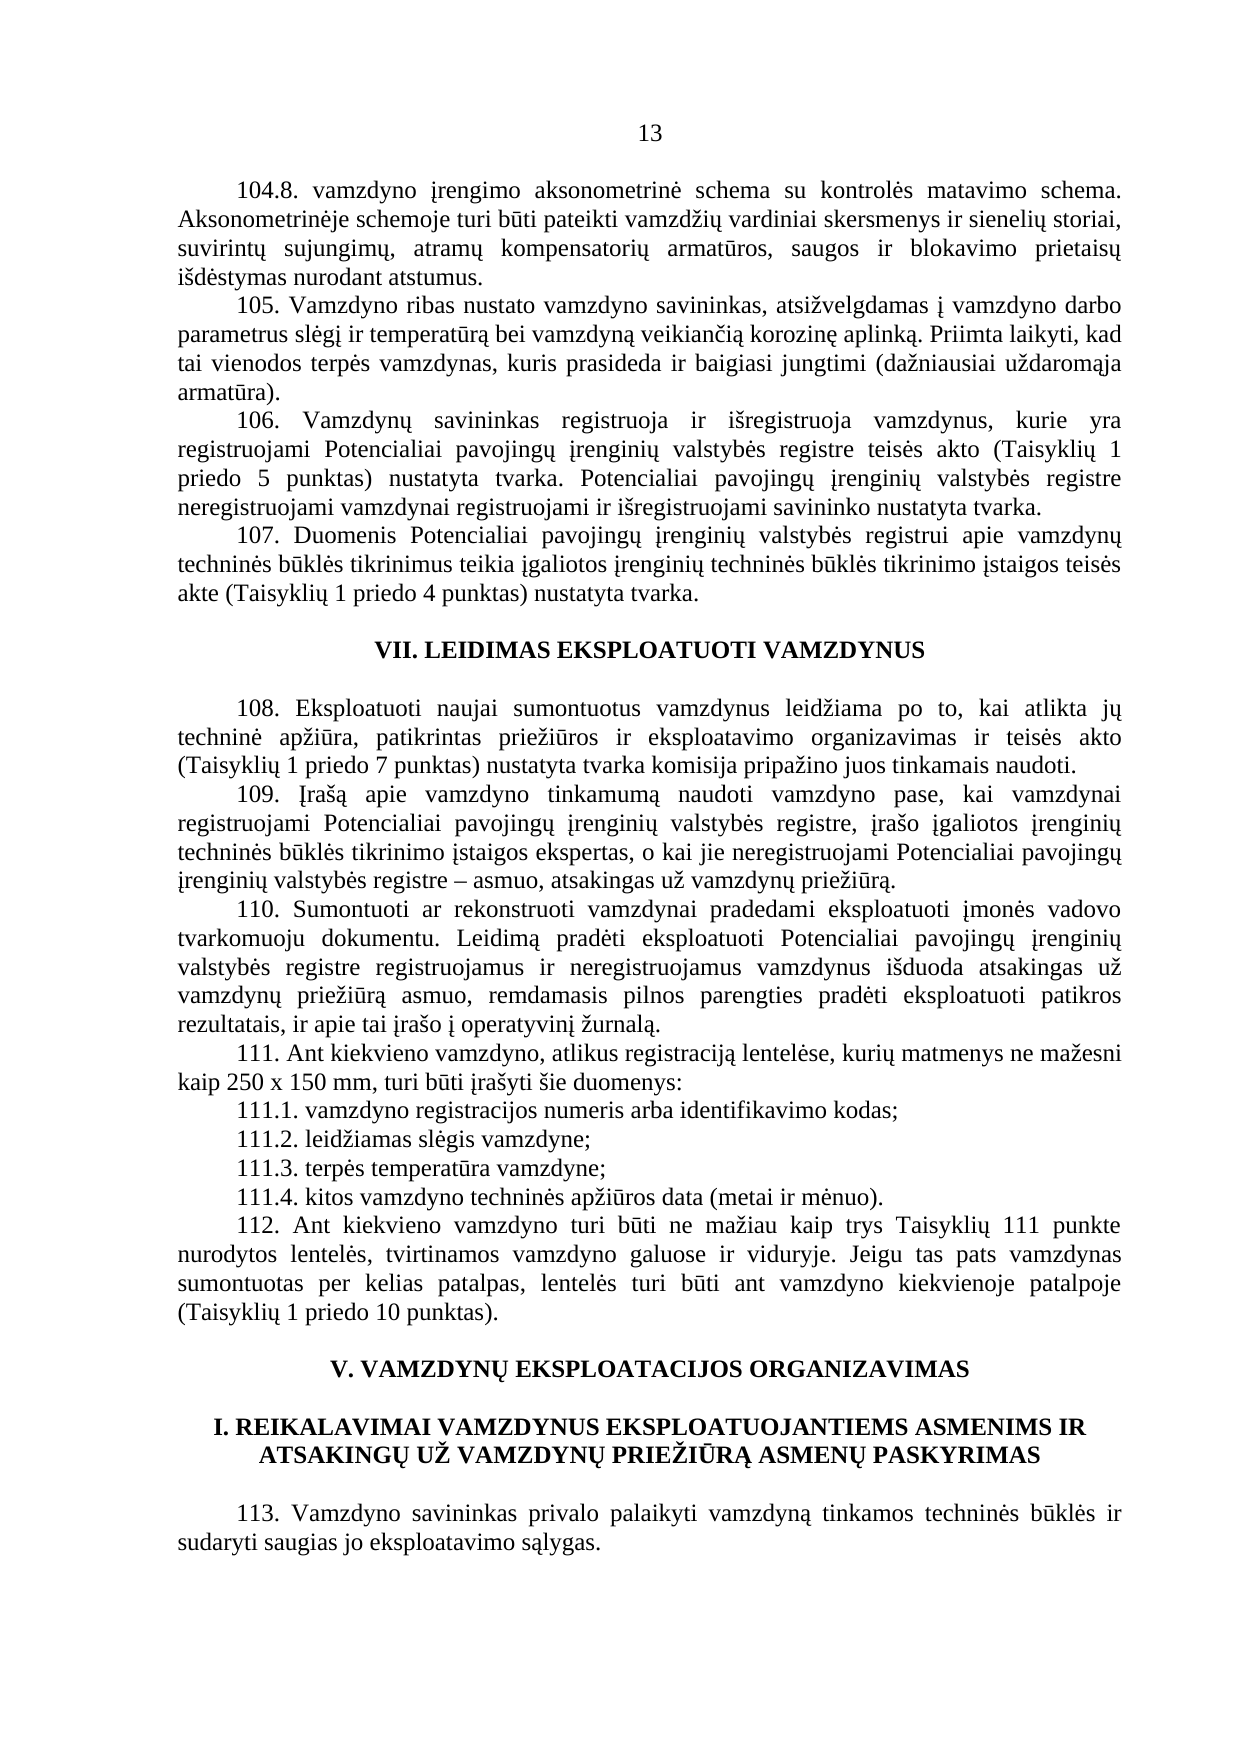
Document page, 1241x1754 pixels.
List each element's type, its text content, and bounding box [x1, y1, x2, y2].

text 106. Vamzdynų savininkas registruoja ir išregistruoja vamzdynus, kurie yra registruojami Potencialiai pavojingų įrenginių valstybės registre teisės akto (Taisyklių 1 priedo 5 punktas) nustatyta tvarka. Potencialiai pavojingų įrenginių valstybės registre neregistruojami vamzdynai registruojami ir išregistruojami savininko nustatyta tvarka. [177, 406, 1122, 521]
text 111.4. kitos vamzdyno techninės apžiūros data (metai ir mėnuo). [177, 1182, 1122, 1211]
text 109. Įrašą apie vamzdyno tinkamumą naudoti vamzdyno pase, kai vamzdynai registruojami Potencialiai pavojingų įrenginių valstybės registre, įrašo įgaliotos įrenginių techninės būklės tikrinimo įstaigos ekspertas, o kai jie neregistruojami Potencialiai pavojingų įrenginių valstybės registre – asmuo, atsakingas už vamzdynų priežiūrą. [177, 779, 1122, 894]
text 111.3. terpės temperatūra vamzdyne; [177, 1153, 1122, 1182]
text 105. Vamzdyno ribas nustato vamzdyno savininkas, atsižvelgdamas į vamzdyno darbo parametrus slėgį ir temperatūrą bei vamzdyną veikiančią korozinę aplinką. Priimta laikyti, kad tai vienodos terpės vamzdynas, kuris prasideda ir baigiasi jungtimi (dažniausiai uždaromąja armatūra). [177, 291, 1122, 406]
text 110. Sumontuoti ar rekonstruoti vamzdynai pradedami eksploatuoti įmonės vadovo tvarkomuoju dokumentu. Leidimą pradėti eksploatuoti Potencialiai pavojingų įrenginių valstybės registre registruojamus ir neregistruojamus vamzdynus išduoda atsakingas už vamzdynų priežiūrą asmuo, remdamasis pilnos parengties pradėti eksploatuoti patikros rezultatais, ir apie tai įrašo į operatyvinį žurnalą. [177, 894, 1122, 1038]
text 111.2. leidžiamas slėgis vamzdyne; [177, 1124, 1122, 1153]
text VII. LEIDIMAS EKSPLOATUOTI VAMZDYNUS [177, 636, 1122, 664]
text 111.1. vamzdyno registracijos numeris arba identifikavimo kodas; [177, 1096, 1122, 1124]
text V. VAMZDYNŲ EKSPLOATACIJOS ORGANIZAVIMAS [177, 1354, 1122, 1383]
text 108. Eksploatuoti naujai sumontuotus vamzdynus leidžiama po to, kai atlikta jų techninė apžiūra, patikrintas priežiūros ir eksploatavimo organizavimas ir teisės akto (Taisyklių 1 priedo 7 punktas) nustatyta tvarka komisija pripažino juos tinkamais naudoti. [177, 693, 1122, 779]
text I. REIKALAVIMAI VAMZDYNUS EKSPLOATUOJANTIEMS ASMENIMS IR ATSAKINGŲ UŽ VAMZDYNŲ PRIEŽIŪRĄ ASMENŲ PASKYRIMAS [177, 1412, 1122, 1469]
text 113. Vamzdyno savininkas privalo palaikyti vamzdyną tinkamos techninės būklės ir sudaryti saugias jo eksploatavimo sąlygas. [177, 1498, 1122, 1556]
text 111. Ant kiekvieno vamzdyno, atlikus registraciją lentelėse, kurių matmenys ne mažesni kaip 250 x 150 mm, turi būti įrašyti šie duomenys: [177, 1038, 1122, 1096]
text 112. Ant kiekvieno vamzdyno turi būti ne mažiau kaip trys Taisyklių 111 punkte nurodytos lentelės, tvirtinamos vamzdyno galuose ir viduryje. Jeigu tas pats vamzdynas sumontuotas per kelias patalpas, lentelės turi būti ant vamzdyno kiekvienoje patalpoje (Taisyklių 1 priedo 10 punktas). [177, 1211, 1122, 1326]
text 104.8. vamzdyno įrengimo aksonometrinė schema su kontrolės matavimo schema. Aksonometrinėje schemoje turi būti pateikti vamzdžių vardiniai skersmenys ir sienelių storiai, suvirintų sujungimų, atramų kompensatorių armatūros, saugos ir blokavimo prietaisų išdėstymas nurodant atstumus. [177, 176, 1122, 291]
text 107. Duomenis Potencialiai pavojingų įrenginių valstybės registrui apie vamzdynų techninės būklės tikrinimus teikia įgaliotos įrenginių techninės būklės tikrinimo įstaigos teisės akte (Taisyklių 1 priedo 4 punktas) nustatyta tvarka. [177, 521, 1122, 607]
